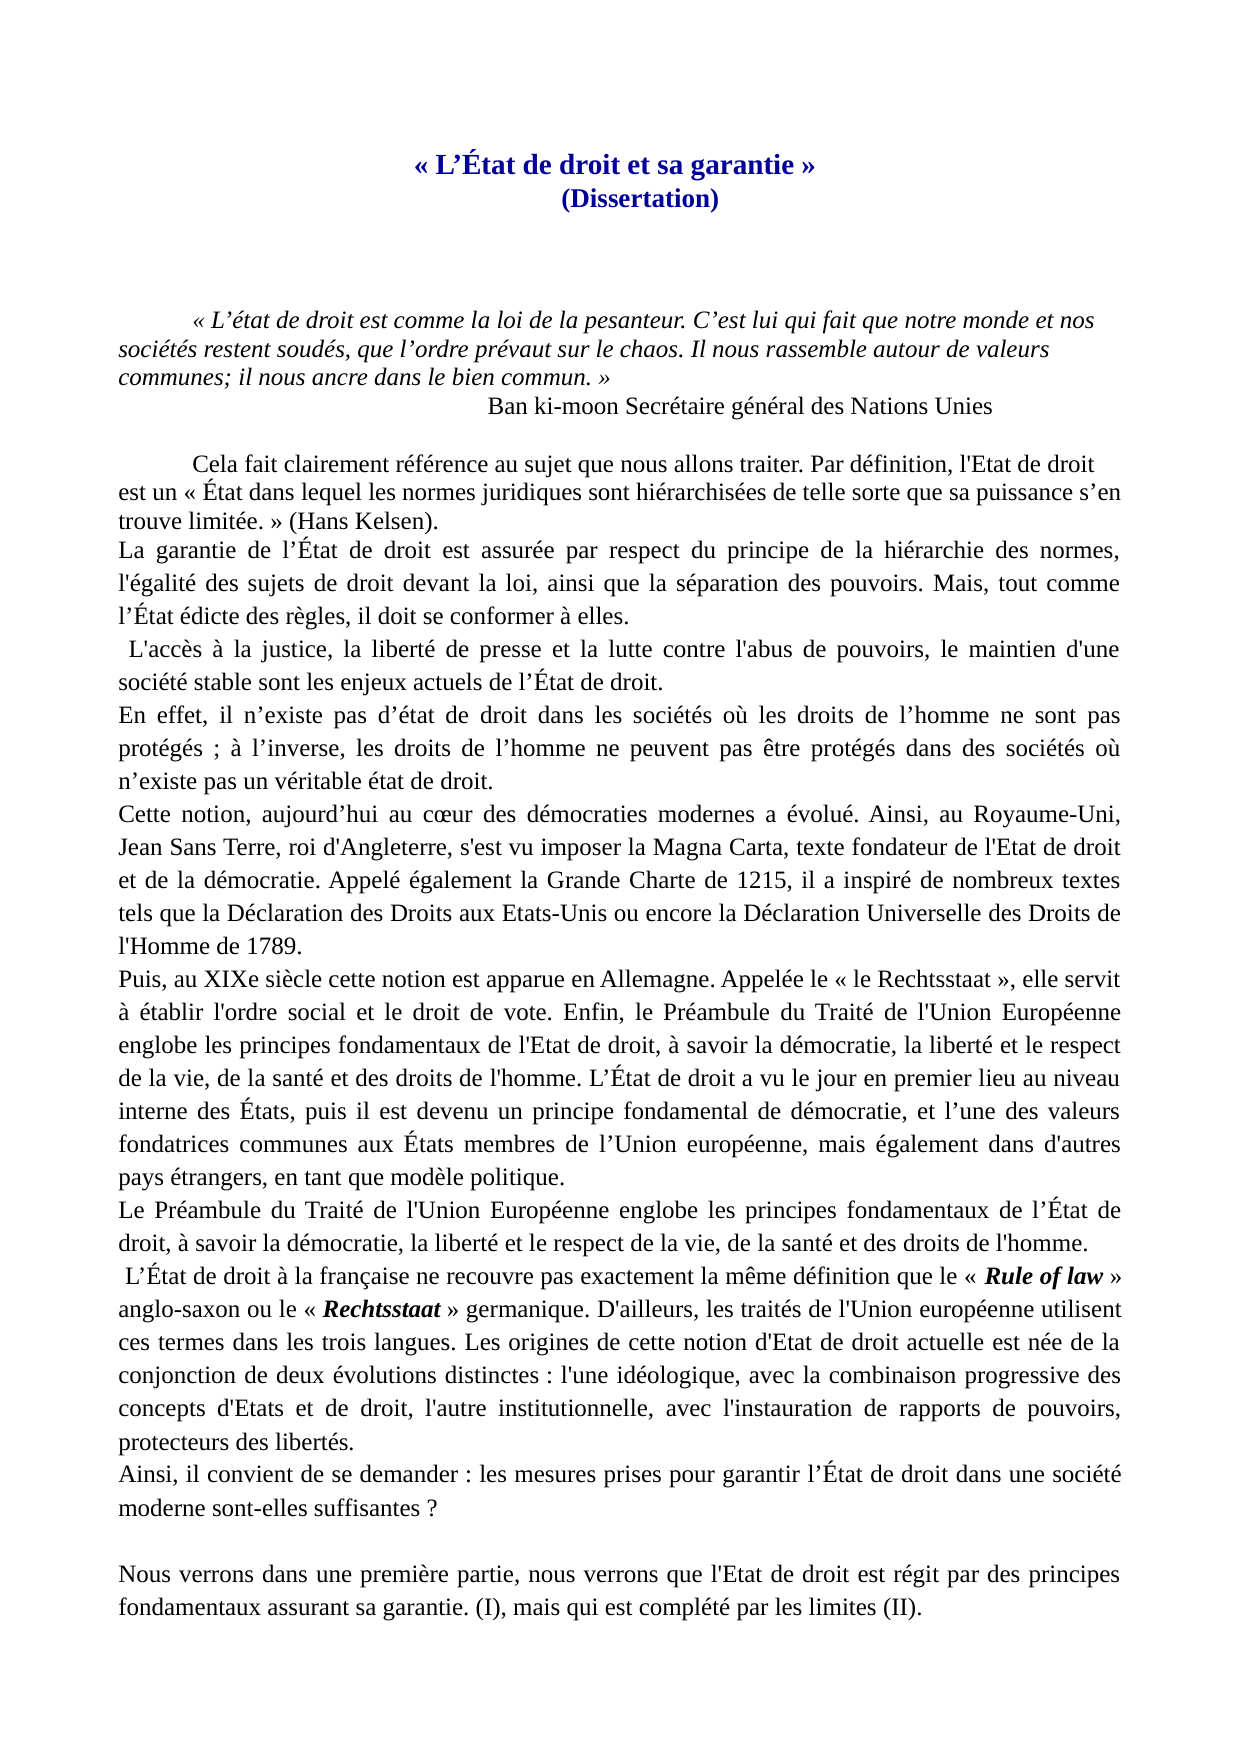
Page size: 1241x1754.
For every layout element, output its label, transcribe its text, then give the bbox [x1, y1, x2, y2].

text Ban ki-moon Secrétaire général des Nations Unies [118, 391, 1122, 420]
text Cette notion, aujourd’hui au cœur des démocraties modernes a évolué. Ainsi, au Royaume-Uni, Jean Sans Terre, roi d'Angleterre, s'est vu imposer la Magna Carta, texte fondateur de l'Etat de droit et de la démocratie. Appelé également la Grande Charte de 1215, il a inspiré de nombreux textes tels que la Déclaration des Droits aux Etats-Unis ou encore la Déclaration Universelle des Droits de l'Homme de 1789. [118, 799, 1122, 960]
text « L’État de droit et sa garantie » [118, 147, 1122, 180]
text (Dissertation) [118, 180, 1122, 214]
text La garantie de l’État de droit est assurée par respect du principe de la hiérarchie des normes, l'égalité des sujets de droit devant la loi, ainsi que la séparation des pouvoirs. Mais, tout comme l’État édicte des règles, il doit se conformer à elles. [118, 535, 1122, 630]
text « L’état de droit est comme la loi de la pesanteur. C’est lui qui fait que notre monde et nos sociétés restent soudés, que l’ordre prévaut sur le chaos. Il nous rassemble autour de valeurs communes; il nous ancre dans le bien commun. » [118, 305, 1122, 391]
text Puis, au XIXe siècle cette notion est apparue en Allemagne. Appelée le « le Rechtsstaat », elle servit à établir l'ordre social et le droit de vote. Enfin, le Préambule du Traité de l'Union Européenne englobe les principes fondamentaux de l'Etat de droit, à savoir la démocratie, la liberté et le respect de la vie, de la santé et des droits de l'homme. L’État de droit a vu le jour en premier lieu au niveau interne des États, puis il est devenu un principe fondamental de démocratie, et l’une des valeurs fondatrices communes aux États membres de l’Union européenne, mais également dans d'autres pays étrangers, en tant que modèle politique. [118, 964, 1122, 1191]
text L’État de droit à la française ne recouvre pas exactement la même définition que le « Rule of law » anglo-saxon ou le « Rechtsstaat » germanique. D'ailleurs, les traités de l'Union européenne utilisent ces termes dans les trois langues. Les origines de cette notion d'Etat de droit actuelle est née de la conjonction de deux évolutions distinctes : l'une idéologique, avec la combinaison progressive des concepts d'Etats et de droit, l'autre institutionnelle, avec l'instauration de rapports de pouvoirs, protecteurs des libertés. [118, 1261, 1122, 1455]
text En effet, il n’existe pas d’état de droit dans les sociétés où les droits de l’homme ne sont pas protégés ; à l’inverse, les droits de l’homme ne peuvent pas être protégés dans des sociétés où n’existe pas un véritable état de droit. [118, 700, 1122, 795]
text Cela fait clairement référence au sujet que nous allons traiter. Par définition, l'Etat de droit est un « État dans lequel les normes juridiques sont hiérarchisées de telle sorte que sa puissance s’en trouve limitée. » (Hans Kelsen). [118, 449, 1122, 535]
text Nous verrons dans une première partie, nous verrons que l'Etat de droit est régit par des principes fondamentaux assurant sa garantie. (I), mais qui est complété par les limites (II). [118, 1559, 1122, 1620]
text Ainsi, il convient de se demander : les mesures prises pour garantir l’État de droit dans une société moderne sont-elles suffisantes ? [118, 1459, 1122, 1521]
text Le Préambule du Traité de l'Union Européenne englobe les principes fondamentaux de l’État de droit, à savoir la démocratie, la liberté et le respect de la vie, de la santé et des droits de l'homme. [118, 1195, 1122, 1257]
text L'accès à la justice, la liberté de presse et la lutte contre l'abus de pouvoirs, le maintien d'une société stable sont les enjeux actuels de l’État de droit. [118, 634, 1122, 696]
